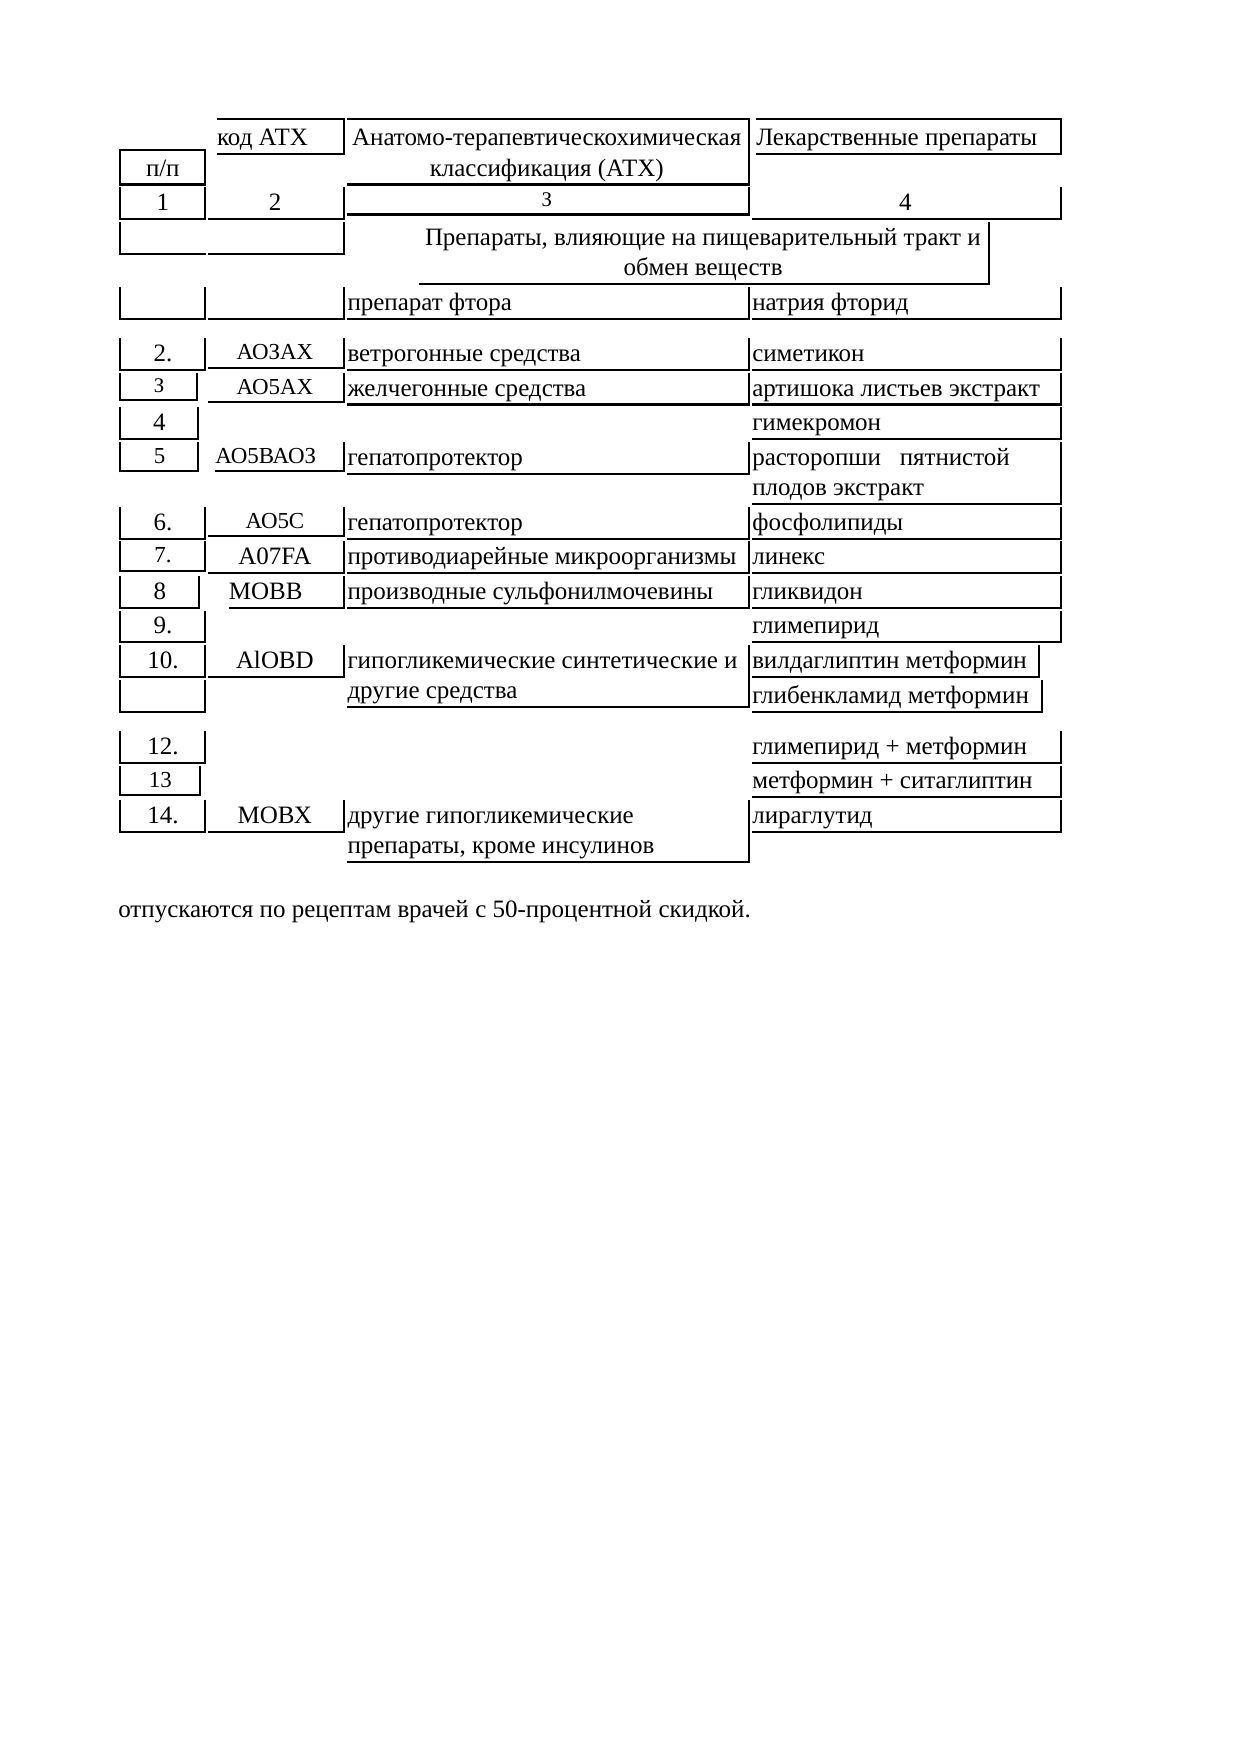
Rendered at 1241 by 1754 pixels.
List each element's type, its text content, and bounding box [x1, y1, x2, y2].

table_cell АО5ВАОЗ [207, 442, 346, 507]
table_cell глимепирид [751, 611, 1063, 645]
table_cell АО5С [207, 507, 346, 541]
table_cell линекс [751, 541, 1063, 576]
table_cell AlOBD [207, 645, 346, 800]
table_cell другие гипогликемические препараты, кроме инсулинов [346, 800, 751, 865]
table_cell гипогликемические синтетические и другие средства [346, 645, 751, 800]
table_cell 4 [118, 407, 207, 442]
table_cell АОЗАХ [207, 338, 346, 373]
table_cell гепатопротектор [346, 507, 751, 541]
table_cell 5 [118, 442, 207, 507]
table_cell глибенкламид метформин [751, 680, 1063, 731]
table_header Лекарственные препараты [751, 118, 1063, 187]
table_cell 1 [121, 187, 204, 218]
table_cell глимепирид + метформин [751, 731, 1063, 766]
table_cell гепатопротектор [346, 442, 751, 507]
table_cell [207, 222, 346, 287]
table_cell [121, 222, 207, 254]
table_cell З [346, 187, 751, 222]
table_header п/п [118, 118, 207, 187]
table_cell АО5АХ [207, 373, 346, 442]
text отпускаются по рецептам врачей с 50-процентной скидкой. [118, 118, 1122, 923]
table_cell симетикон [751, 338, 1063, 373]
table_cell З [118, 373, 207, 407]
table_cell МОВХ [207, 800, 346, 865]
table_cell 12. [121, 731, 204, 762]
table_cell расторопши пятнистой плодов экстракт [751, 442, 1063, 507]
table_cell гимекромон [751, 407, 1063, 442]
table_cell [118, 287, 207, 338]
table_cell 2 [207, 187, 346, 222]
table_cell 8 [118, 576, 207, 611]
table_cell 9. [121, 611, 204, 641]
table_cell Препараты, влияющие на пищеварительный тракт и обмен веществ [346, 222, 1063, 287]
table_cell 10. [121, 645, 204, 676]
table_cell [118, 222, 207, 287]
table_cell вилдаглиптин метформин [751, 645, 1063, 680]
table_cell артишока листьев экстракт [751, 373, 1063, 407]
table_cell фосфолипиды [751, 507, 1063, 541]
table_cell производные сульфонилмочевины [346, 576, 751, 645]
table_cell [207, 287, 346, 338]
table_cell метформин + ситаглиптин [751, 766, 1063, 800]
table_cell желчегонные средства [346, 373, 751, 442]
table_cell препарат фтора [346, 287, 751, 338]
table_cell 6. [121, 507, 204, 538]
table_cell противодиарейные микроорганизмы [346, 541, 751, 576]
table_cell 13 [118, 766, 207, 800]
table_cell гликвидон [751, 576, 1063, 611]
table_header код АТХ [207, 118, 346, 187]
table_cell 7. [118, 541, 207, 576]
table_cell 4 [751, 187, 1063, 222]
table_cell [121, 680, 204, 711]
table_cell ветрогонные средства [346, 338, 751, 373]
table_cell A07FA [207, 541, 346, 576]
table_cell [121, 287, 204, 318]
table_cell 2. [121, 338, 204, 369]
table_cell МОВВ [207, 576, 346, 645]
table_header Анатомо-терапевтическохимическая классификация (АТХ) [346, 118, 751, 187]
table_cell натрия фторид [751, 287, 1063, 338]
table_cell 14. [118, 800, 207, 865]
table_cell лираглутид [751, 800, 1063, 865]
table_cell [118, 680, 207, 731]
